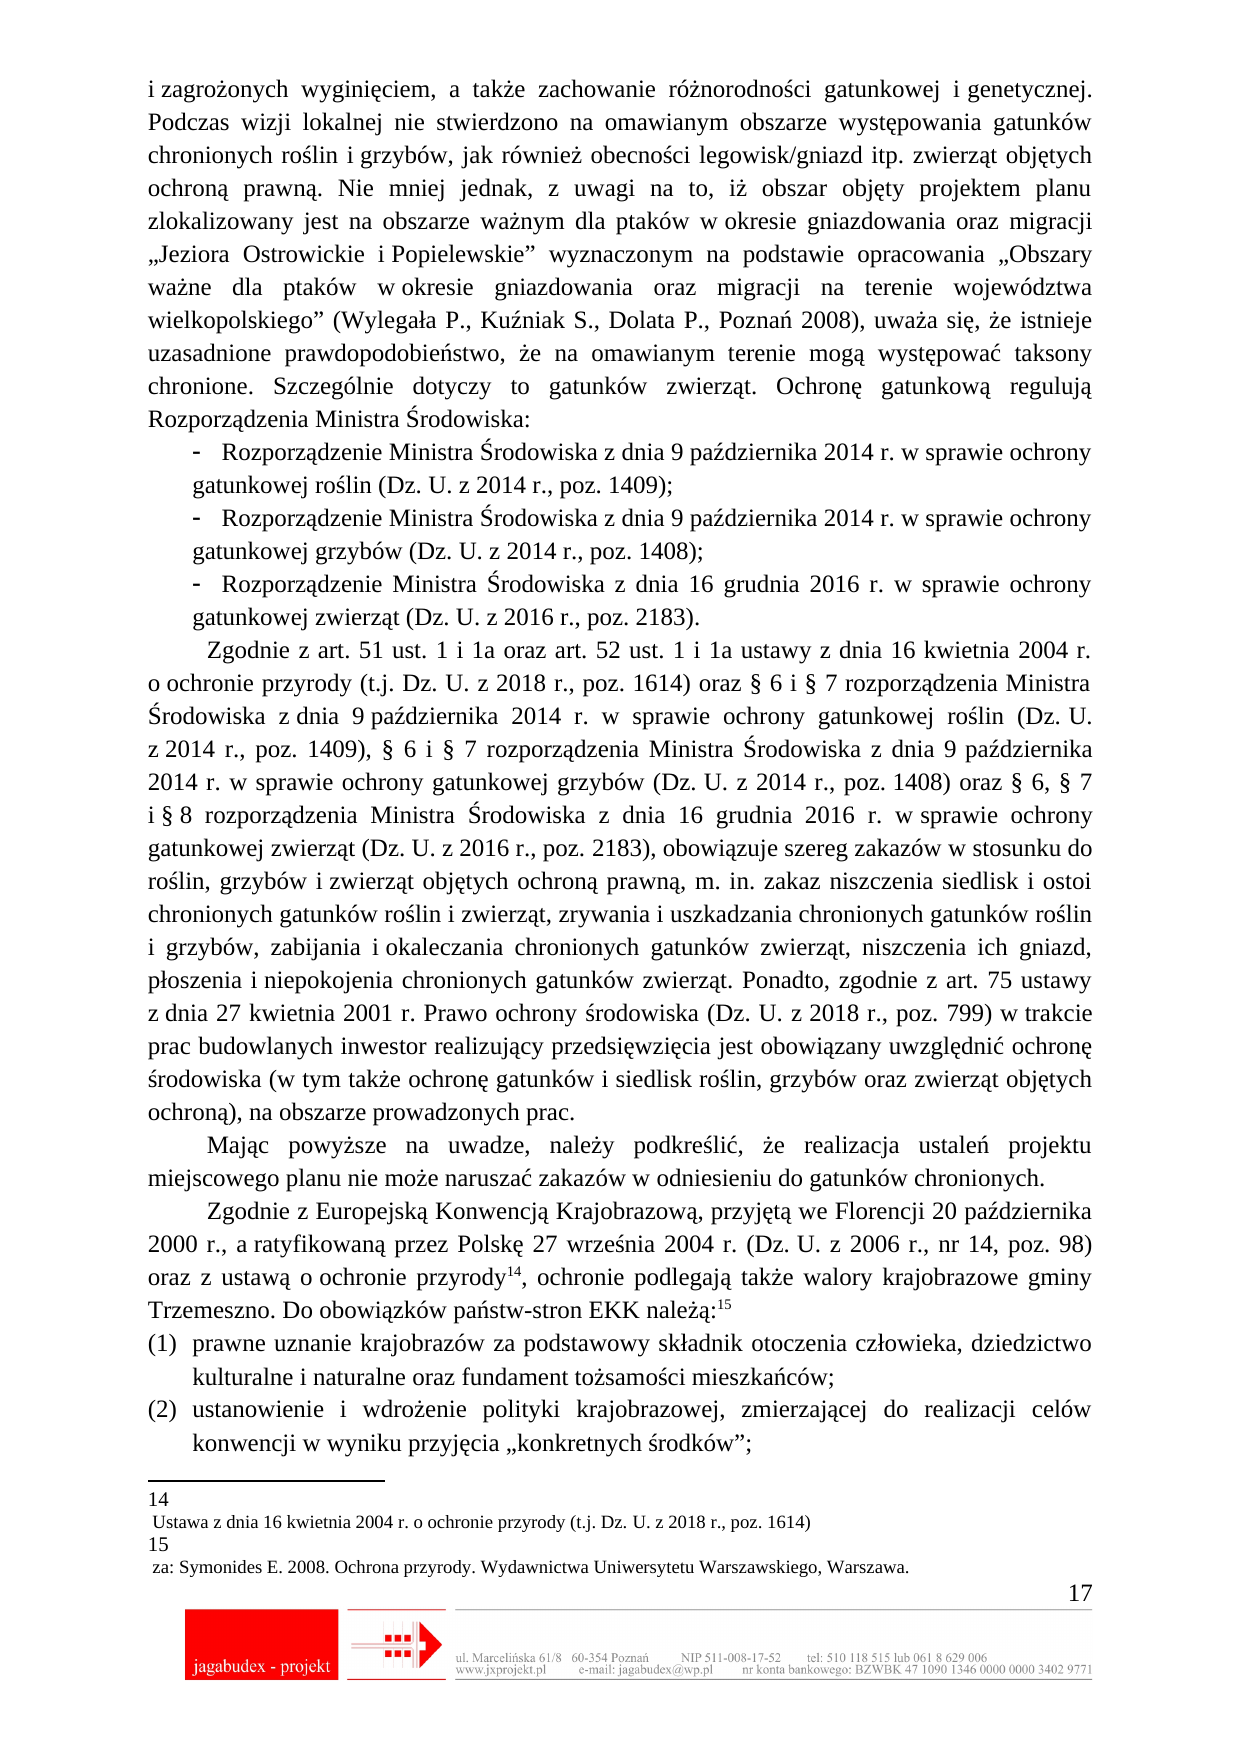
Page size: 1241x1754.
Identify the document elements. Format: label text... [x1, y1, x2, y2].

picture [184, 1606, 1093, 1681]
text Mając powyższe na uwadze, należy podkreślić, że realizacja ustaleń projektu miejscowego planu nie może naruszać zakazów w odniesieniu do gatunków chronionych. [148, 1130, 1093, 1192]
list Rozporządzenie Ministra Środowiska z dnia 9 października 2014 r. w sprawie ochrony gatunkowej grzybów (Dz. U. z 2014 r., poz. 1408); [192, 503, 1093, 565]
text za: Symonides E. 2008. Ochrona przyrody. Wydawnictwa Uniwersytetu Warszawskiego, Warszawa. [148, 1532, 1093, 1578]
text Ustawa z dnia 16 kwietnia 2004 r. o ochronie przyrody (t.j. Dz. U. z 2018 r., poz. 1614) [148, 1487, 1093, 1532]
list Rozporządzenie Ministra Środowiska z dnia 9 października 2014 r. w sprawie ochrony gatunkowej roślin (Dz. U. z 2014 r., poz. 1409); [192, 437, 1093, 499]
list prawne uznanie krajobrazów za podstawowy składnik otoczenia człowieka, dziedzictwo kulturalne i naturalne oraz fundament tożsamości mieszkańców; [148, 1328, 1093, 1390]
list Rozporządzenie Ministra Środowiska z dnia 16 grudnia 2016 r. w sprawie ochrony gatunkowej zwierząt (Dz. U. z 2016 r., poz. 2183). [192, 569, 1093, 631]
text i zagrożonych wyginięciem, a także zachowanie różnorodności gatunkowej i genetycznej. Podczas wizji lokalnej nie stwierdzono na omawianym obszarze występowania gatunków chronionych roślin i grzybów, jak również obecności legowisk/gniazd itp. zwierząt objętych ochroną prawną. Nie mniej jednak, z uwagi na to, iż obszar objęty projektem planu zlokalizowany jest na obszarze ważnym dla ptaków w okresie gniazdowania oraz migracji „Jeziora Ostrowickie i Popielewskie” wyznaczonym na podstawie opracowania „Obszary ważne dla ptaków w okresie gniazdowania oraz migracji na terenie województwa wielkopolskiego” (Wylegała P., Kuźniak S., Dolata P., Poznań 2008), uważa się, że istnieje uzasadnione prawdopodobieństwo, że na omawianym terenie mogą występować taksony chronione. Szczególnie dotyczy to gatunków zwierząt. Ochronę gatunkową regulują Rozporządzenia Ministra Środowiska: [148, 74, 1093, 433]
list ustanowienie i wdrożenie polityki krajobrazowej, zmierzającej do realizacji celów konwencji w wyniku przyjęcia „konkretnych środków”; [148, 1394, 1093, 1456]
text Zgodnie z Europejską Konwencją Krajobrazową, przyjętą we Florencji 20 października 2000 r., a ratyfikowaną przez Polskę 27 września 2004 r. (Dz. U. z 2006 r., nr 14, poz. 98) oraz z ustawą o ochronie przyrody, ochronie podlegają także walory krajobrazowe gminy Trzemeszno. Do obowiązków państw-stron EKK należą: [148, 1196, 1093, 1324]
text Zgodnie z art. 51 ust. 1 i 1a oraz art. 52 ust. 1 i 1a ustawy z dnia 16 kwietnia 2004 r. o ochronie przyrody (t.j. Dz. U. z 2018 r., poz. 1614) oraz § 6 i § 7 rozporządzenia Ministra Środowiska z dnia 9 października 2014 r. w sprawie ochrony gatunkowej roślin (Dz. U. z 2014 r., poz. 1409), § 6 i § 7 rozporządzenia Ministra Środowiska z dnia 9 października 2014 r. w sprawie ochrony gatunkowej grzybów (Dz. U. z 2014 r., poz. 1408) oraz § 6, § 7 i § 8 rozporządzenia Ministra Środowiska z dnia 16 grudnia 2016 r. w sprawie ochrony gatunkowej zwierząt (Dz. U. z 2016 r., poz. 2183), obowiązuje szereg zakazów w stosunku do roślin, grzybów i zwierząt objętych ochroną prawną, m. in. zakaz niszczenia siedlisk i ostoi chronionych gatunków roślin i zwierząt, zrywania i uszkadzania chronionych gatunków roślin i grzybów, zabijania i okaleczania chronionych gatunków zwierząt, niszczenia ich gniazd, płoszenia i niepokojenia chronionych gatunków zwierząt. Ponadto, zgodnie z art. 75 ustawy z dnia 27 kwietnia 2001 r. Prawo ochrony środowiska (Dz. U. z 2018 r., poz. 799) w trakcie prac budowlanych inwestor realizujący przedsięwzięcia jest obowiązany uwzględnić ochronę środowiska (w tym także ochronę gatunków i siedlisk roślin, grzybów oraz zwierząt objętych ochroną), na obszarze prowadzonych prac. [148, 635, 1093, 1126]
